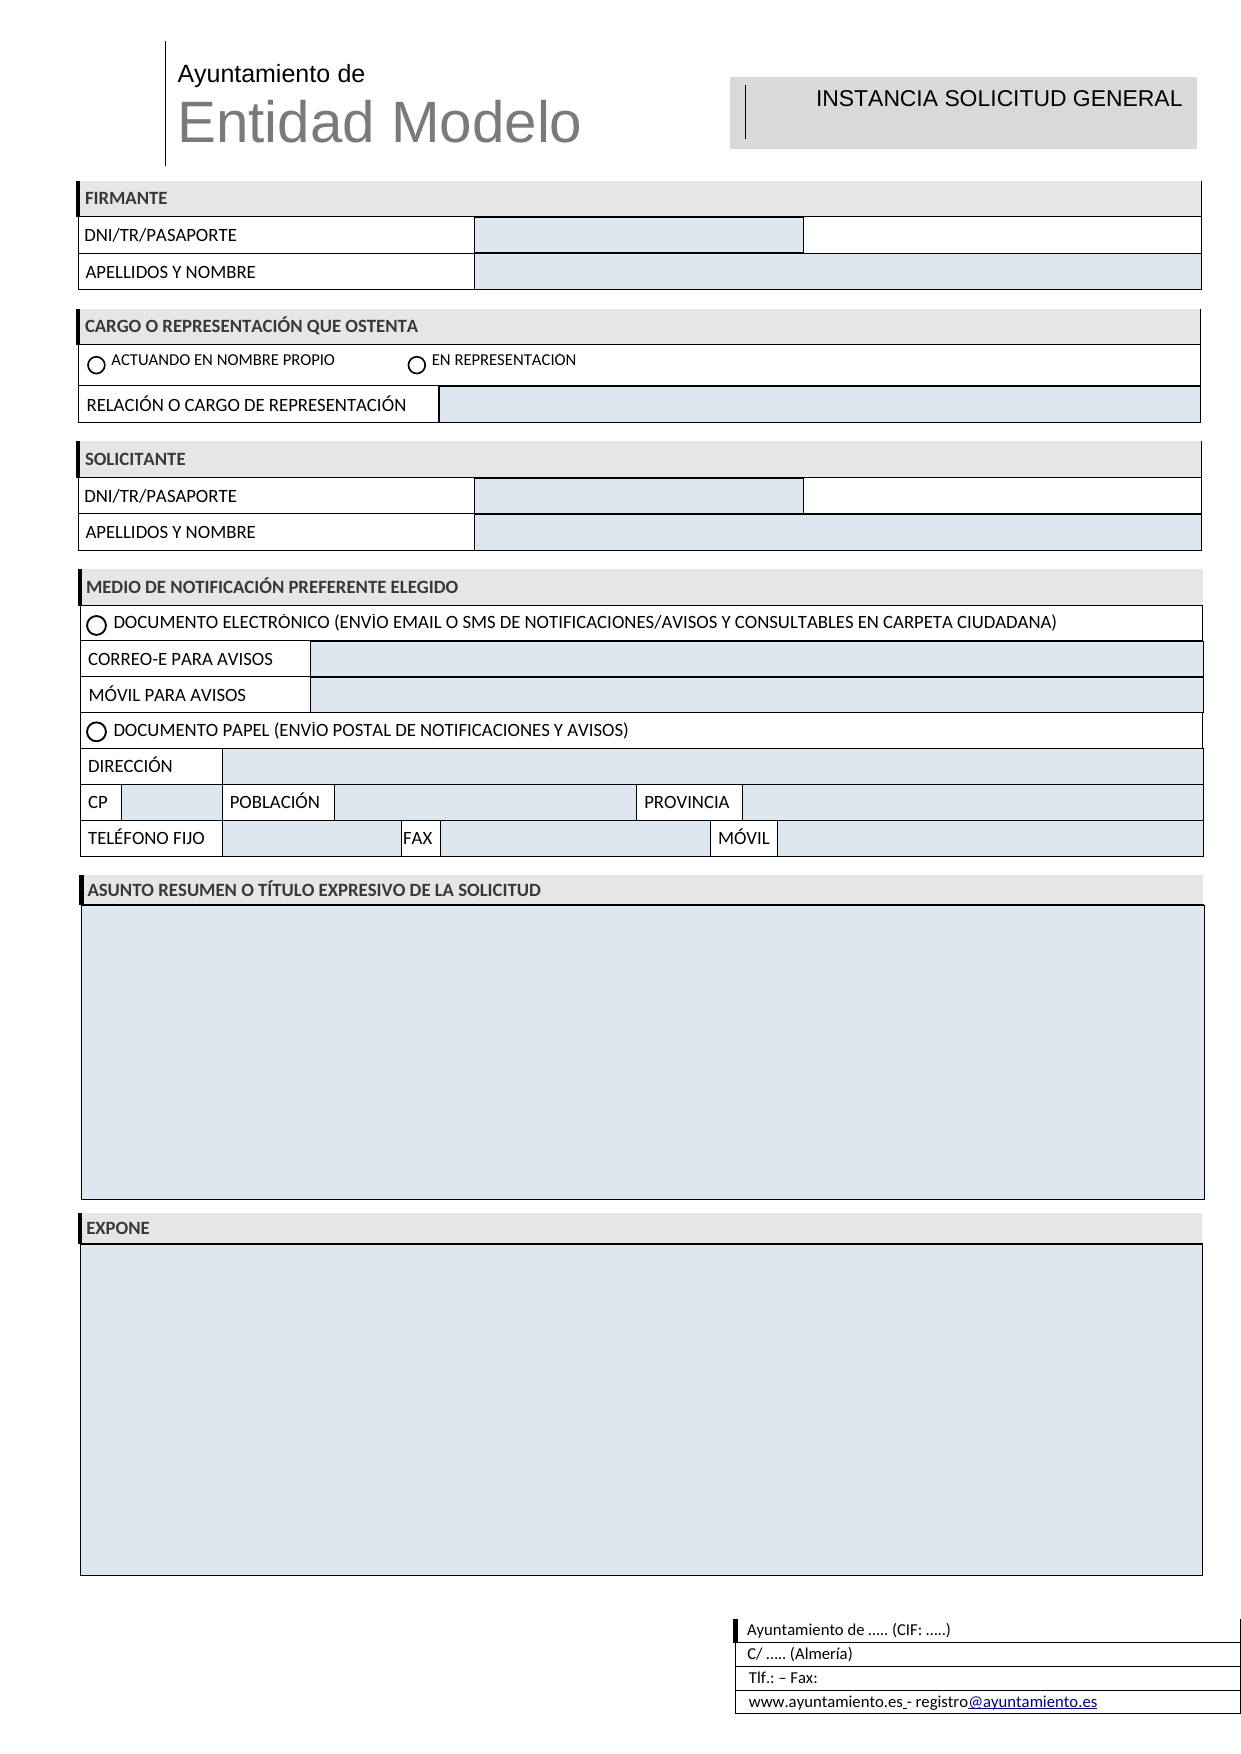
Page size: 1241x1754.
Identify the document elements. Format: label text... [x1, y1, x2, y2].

table_header MEDIO DE NOTIFICACIÓN PREFERENTE ELEGIDO [82, 569, 1203, 605]
table_header CARGO O REPRESENTACIÓN QUE OSTENTA [80, 309, 1200, 344]
table_cell DIRECCIÓN [81, 749, 222, 784]
table_cell POBLACIÓN [223, 785, 334, 820]
table_cell [81, 606, 1202, 640]
table_header FIRMANTE [80, 181, 1201, 216]
table_cell PROVINCIA [637, 785, 742, 820]
table_cell FAX [402, 821, 440, 856]
table_cell [804, 478, 1201, 513]
table_cell APELLIDOS Y NOMBRE [79, 254, 474, 289]
table_header SOLICITANTE [80, 441, 1201, 477]
table_cell DNI/TR/PASAPORTE [79, 478, 474, 513]
table_header EXPONE [82, 1213, 1202, 1243]
table_cell RELACIÓN O CARGO DE REPRESENTACIÓN [79, 386, 438, 422]
table_cell [79, 345, 1200, 385]
table_cell MÓVIL PARA AVISOS [81, 677, 310, 712]
table_cell CORREO-E PARA AVISOS [81, 641, 310, 676]
table_cell TELÉFONO FIJO [81, 821, 222, 856]
table_header ASUNTO RESUMEN O TÍTULO EXPRESIVO DE LA SOLICITUD [84, 875, 1203, 904]
table_cell CP [81, 785, 121, 820]
table_cell [804, 217, 1201, 252]
table_cell [81, 713, 1202, 748]
table_cell APELLIDOS Y NOMBRE [79, 514, 474, 550]
table_cell MÓVIL [711, 821, 777, 856]
table_cell DNI/TR/PASAPORTE [79, 217, 474, 252]
